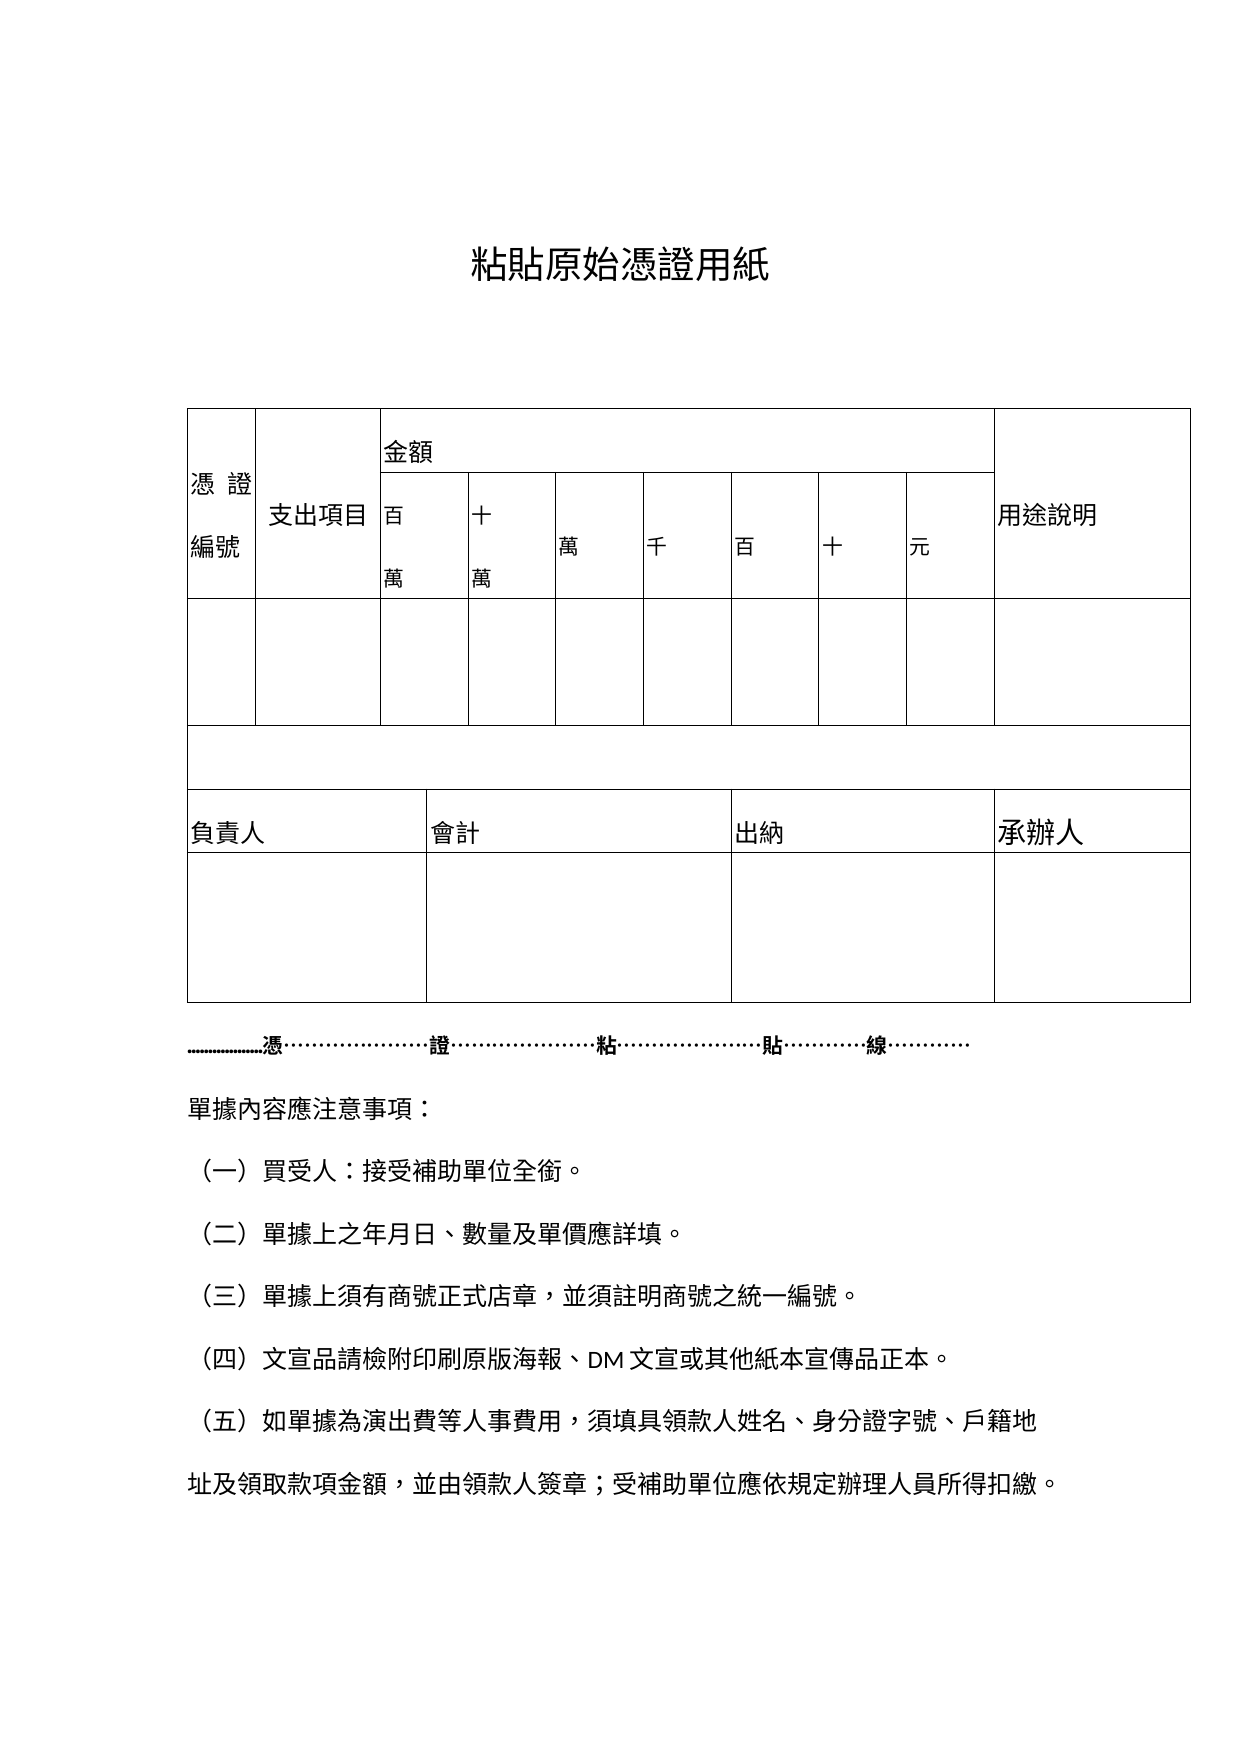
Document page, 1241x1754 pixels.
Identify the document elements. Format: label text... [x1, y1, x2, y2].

table_header 用途說明 [995, 409, 1190, 598]
table_cell [381, 599, 468, 725]
table_cell 百 萬 [381, 473, 468, 598]
text （三）單據上須有商號正式店章，並須註明商號之統一編號。 [187, 1253, 1053, 1316]
text 粘貼原始憑證用紙 [187, 221, 1053, 283]
table_cell 十 萬 [469, 473, 555, 598]
table_cell 負責人 [188, 790, 426, 852]
table_cell 會計 [427, 790, 731, 852]
table_cell [188, 599, 255, 725]
table_cell [819, 599, 906, 725]
text （一）買受人：接受補助單位全銜。 [187, 1128, 1053, 1191]
text （四）文宣品請檢附印刷原版海報、DM文宣或其他紙本宣傳品正本。 [187, 1316, 1053, 1378]
text （五）如單據為演出費等人事費用，須填具領款人姓名、身分證字號、戶籍地址及領取款項金額，並由領款人簽章；受補助單位應依規定辦理人員所得扣繳。 [187, 1378, 1053, 1503]
table_cell [556, 599, 643, 725]
text ………………憑…………………證…………………粘…………………貼…………線………… [187, 1003, 1053, 1066]
table_header 金額 [381, 409, 994, 472]
text （二）單據上之年月日、數量及單價應詳填。 [187, 1191, 1053, 1253]
table_cell [732, 853, 994, 1002]
table_header 支出項目 [256, 409, 380, 598]
table_cell [644, 599, 731, 725]
table_cell 百 [732, 473, 818, 598]
table_cell 出納 [732, 790, 994, 852]
text 單據內容應注意事項： [187, 1066, 1053, 1128]
table_cell [995, 853, 1190, 1002]
table_header 憑證編號 [188, 409, 255, 598]
table_cell [469, 661, 555, 725]
table_cell [907, 599, 994, 725]
table_cell 元 [907, 473, 994, 598]
table_cell 千 [644, 473, 731, 598]
table_cell [995, 599, 1190, 725]
table_cell 承辦人 [995, 790, 1190, 852]
table_cell [188, 853, 426, 1002]
table_cell [469, 599, 555, 661]
table_cell [256, 599, 380, 725]
table_cell [427, 853, 731, 1002]
table_cell 十 [819, 473, 906, 598]
table_cell [188, 726, 1190, 788]
table_cell 萬 [556, 473, 643, 598]
table_cell [732, 599, 818, 725]
